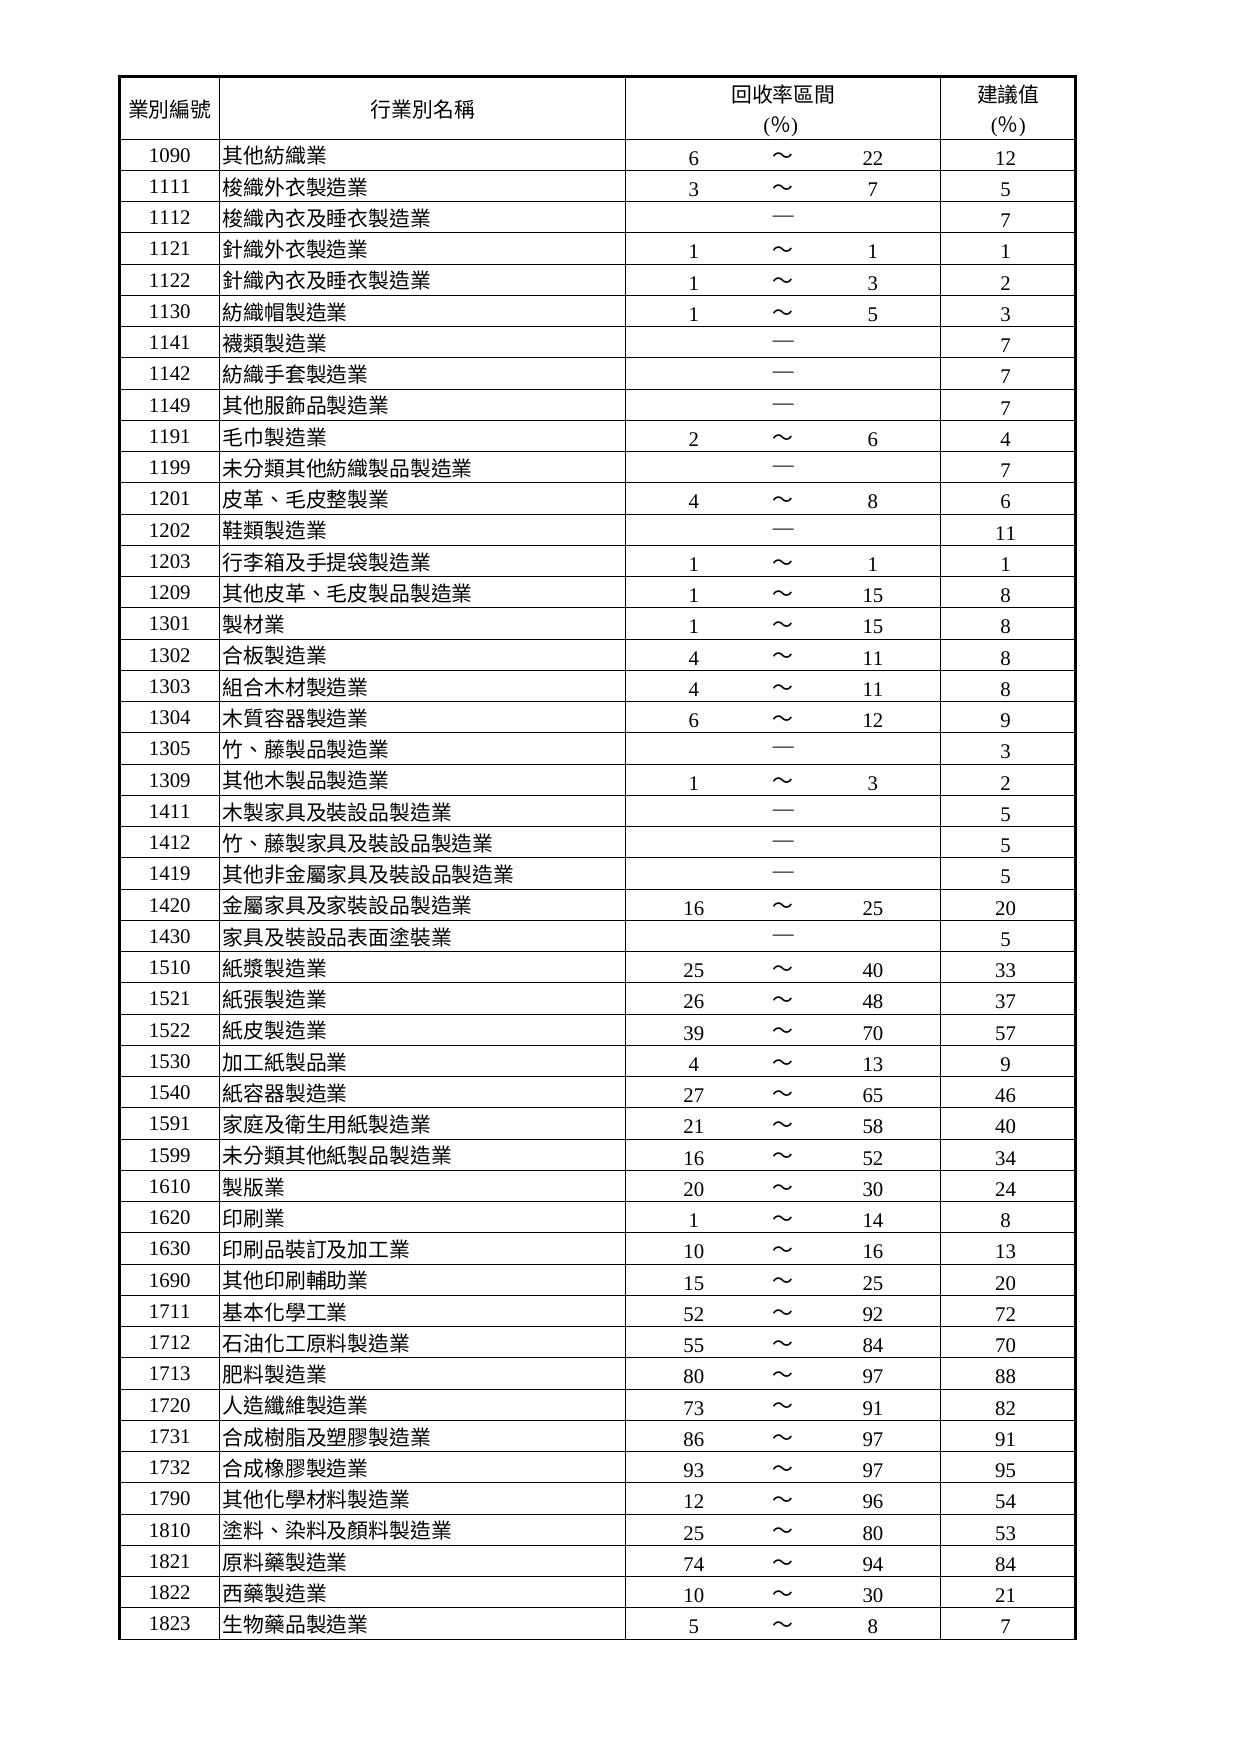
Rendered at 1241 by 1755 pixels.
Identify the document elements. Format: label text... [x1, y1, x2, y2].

table_cell 毛巾製造業 [220, 421, 625, 451]
table_cell 3 [626, 171, 761, 201]
table_cell 25 [805, 1265, 940, 1295]
table_cell [805, 733, 940, 763]
table_cell ～ [761, 1171, 805, 1201]
table_cell ～ [761, 233, 805, 263]
table_cell 1142 [121, 358, 219, 388]
table_cell 紙漿製造業 [220, 952, 625, 982]
table_cell 生物藥品製造業 [220, 1608, 625, 1638]
table_cell 其他印刷輔助業 [220, 1265, 625, 1295]
table_cell 紙張製造業 [220, 983, 625, 1013]
table_cell ～ [761, 1358, 805, 1388]
table_cell 82 [941, 1390, 1074, 1420]
table_cell [805, 202, 940, 232]
table_cell 1822 [121, 1577, 219, 1607]
table_cell 15 [805, 608, 940, 638]
table_cell 合板製造業 [220, 640, 625, 670]
table_cell 4 [626, 640, 761, 670]
table_cell 15 [805, 577, 940, 607]
table_cell 1713 [121, 1358, 219, 1388]
table_cell ～ [761, 671, 805, 701]
table_cell 1 [805, 233, 940, 263]
table_cell [626, 827, 761, 857]
table_cell 48 [805, 983, 940, 1013]
table_cell — [761, 202, 805, 232]
table_cell 13 [941, 1233, 1074, 1263]
table_cell 8 [941, 577, 1074, 607]
table_cell 1790 [121, 1483, 219, 1513]
table_cell 1540 [121, 1077, 219, 1107]
table_cell 8 [805, 1608, 940, 1638]
table_cell 1304 [121, 702, 219, 732]
table_cell 10 [626, 1233, 761, 1263]
table_cell 2 [941, 265, 1074, 295]
table_cell 25 [626, 1515, 761, 1545]
table_cell 原料藥製造業 [220, 1546, 625, 1576]
table_cell 6 [626, 140, 761, 170]
table_cell 92 [805, 1296, 940, 1326]
table_cell 1823 [121, 1608, 219, 1638]
table_cell 33 [941, 952, 1074, 982]
table_cell 10 [626, 1577, 761, 1607]
table_cell 1530 [121, 1046, 219, 1076]
table_cell 1 [626, 265, 761, 295]
table_cell 梭織內衣及睡衣製造業 [220, 202, 625, 232]
table_cell 4 [626, 1046, 761, 1076]
table_cell [626, 796, 761, 826]
table_cell 西藥製造業 [220, 1577, 625, 1607]
table_cell ～ [761, 702, 805, 732]
table_cell [626, 358, 761, 388]
table_cell 8 [941, 1202, 1074, 1232]
table_cell 未分類其他紙製品製造業 [220, 1140, 625, 1170]
table_cell ～ [761, 140, 805, 170]
table_cell 12 [805, 702, 940, 732]
table_cell — [761, 390, 805, 420]
table_cell ～ [761, 1015, 805, 1045]
table_cell 塗料、染料及顏料製造業 [220, 1515, 625, 1545]
table_cell 5 [941, 921, 1074, 951]
table_header 建議值 (％) [941, 78, 1074, 138]
table_cell 8 [941, 640, 1074, 670]
table_cell 鞋類製造業 [220, 515, 625, 545]
table_cell [805, 796, 940, 826]
table_cell 1 [626, 296, 761, 326]
table_cell 91 [941, 1421, 1074, 1451]
table_cell 1090 [121, 140, 219, 170]
table_cell 88 [941, 1358, 1074, 1388]
table_cell 54 [941, 1483, 1074, 1513]
table_cell 石油化工原料製造業 [220, 1327, 625, 1357]
table_cell [805, 827, 940, 857]
table_cell 1412 [121, 827, 219, 857]
table_cell 93 [626, 1452, 761, 1482]
table_cell 1141 [121, 327, 219, 357]
table_cell 1411 [121, 796, 219, 826]
table_cell 22 [805, 140, 940, 170]
table_cell ～ [761, 1077, 805, 1107]
table_cell 84 [941, 1546, 1074, 1576]
table_cell 95 [941, 1452, 1074, 1482]
table_cell 1591 [121, 1108, 219, 1138]
table_cell 金屬家具及家裝設品製造業 [220, 890, 625, 920]
table_cell 1209 [121, 577, 219, 607]
table_cell 1199 [121, 452, 219, 482]
table_cell 96 [805, 1483, 940, 1513]
table_cell 6 [941, 483, 1074, 513]
table_cell 12 [941, 140, 1074, 170]
table_cell — [761, 358, 805, 388]
table_cell ～ [761, 1546, 805, 1576]
table_cell ～ [761, 171, 805, 201]
table_cell 9 [941, 702, 1074, 732]
table_cell ～ [761, 983, 805, 1013]
table_cell 97 [805, 1421, 940, 1451]
table_cell 人造纖維製造業 [220, 1390, 625, 1420]
table_cell 11 [805, 671, 940, 701]
table_cell 70 [805, 1015, 940, 1045]
table_cell — [761, 858, 805, 888]
table_cell 針織內衣及睡衣製造業 [220, 265, 625, 295]
table_cell 1 [941, 233, 1074, 263]
table_cell 基本化學工業 [220, 1296, 625, 1326]
table_cell 1122 [121, 265, 219, 295]
table_cell 5 [941, 171, 1074, 201]
table_cell [805, 452, 940, 482]
table_cell 家具及裝設品表面塗裝業 [220, 921, 625, 951]
table_cell 1720 [121, 1390, 219, 1420]
table_cell 1112 [121, 202, 219, 232]
table_cell 6 [626, 702, 761, 732]
table_cell ～ [761, 1452, 805, 1482]
table_cell 1610 [121, 1171, 219, 1201]
table_cell 24 [941, 1171, 1074, 1201]
table_cell 1301 [121, 608, 219, 638]
table_cell 1599 [121, 1140, 219, 1170]
table_cell 34 [941, 1140, 1074, 1170]
table_cell 1 [626, 1202, 761, 1232]
table_cell 1 [626, 608, 761, 638]
table_cell 16 [805, 1233, 940, 1263]
table_cell 16 [626, 890, 761, 920]
table_cell 4 [626, 483, 761, 513]
table_cell 紙容器製造業 [220, 1077, 625, 1107]
table_cell 11 [805, 640, 940, 670]
table_cell ～ [761, 1046, 805, 1076]
table_cell ～ [761, 952, 805, 982]
table_cell [805, 921, 940, 951]
table_cell 7 [941, 327, 1074, 357]
table_cell 12 [626, 1483, 761, 1513]
table_cell 1510 [121, 952, 219, 982]
table_cell 1203 [121, 546, 219, 576]
table_cell 84 [805, 1327, 940, 1357]
table_cell 1201 [121, 483, 219, 513]
table_cell 7 [941, 452, 1074, 482]
table_cell ～ [761, 1140, 805, 1170]
table_cell ～ [761, 608, 805, 638]
table_cell ～ [761, 1515, 805, 1545]
table_cell 74 [626, 1546, 761, 1576]
table_cell 家庭及衛生用紙製造業 [220, 1108, 625, 1138]
table_cell 合成樹脂及塑膠製造業 [220, 1421, 625, 1451]
table_cell 46 [941, 1077, 1074, 1107]
table_cell 1302 [121, 640, 219, 670]
table_cell 製材業 [220, 608, 625, 638]
table_cell 7 [941, 390, 1074, 420]
table_cell 3 [805, 265, 940, 295]
table_cell 86 [626, 1421, 761, 1451]
table_cell 1522 [121, 1015, 219, 1045]
table_cell — [761, 733, 805, 763]
table_cell [626, 733, 761, 763]
table_cell 53 [941, 1515, 1074, 1545]
table_cell ～ [761, 1265, 805, 1295]
table_cell 52 [805, 1140, 940, 1170]
table_cell 1 [626, 546, 761, 576]
table_cell 印刷業 [220, 1202, 625, 1232]
table_cell 5 [941, 827, 1074, 857]
table_cell [805, 390, 940, 420]
table_cell 紙皮製造業 [220, 1015, 625, 1045]
table_cell 58 [805, 1108, 940, 1138]
table_cell 5 [941, 858, 1074, 888]
table_cell ～ [761, 1233, 805, 1263]
table_cell 1420 [121, 890, 219, 920]
table_cell 針織外衣製造業 [220, 233, 625, 263]
table_cell 52 [626, 1296, 761, 1326]
table_cell [626, 202, 761, 232]
table_cell 26 [626, 983, 761, 1013]
table_cell 3 [941, 296, 1074, 326]
table_cell 1309 [121, 765, 219, 795]
table_cell 1 [626, 577, 761, 607]
table_cell 1111 [121, 171, 219, 201]
table_cell ～ [761, 890, 805, 920]
table_cell 1430 [121, 921, 219, 951]
table_cell 70 [941, 1327, 1074, 1357]
table_cell 7 [941, 202, 1074, 232]
table_cell 15 [626, 1265, 761, 1295]
table_cell ～ [761, 546, 805, 576]
table_cell 製版業 [220, 1171, 625, 1201]
table_header 回收率區間 (％) [626, 78, 940, 138]
table_cell 5 [626, 1608, 761, 1638]
table_cell ～ [761, 765, 805, 795]
table_cell 91 [805, 1390, 940, 1420]
table_cell ～ [761, 483, 805, 513]
table_cell — [761, 515, 805, 545]
table_cell 1149 [121, 390, 219, 420]
table_cell 97 [805, 1358, 940, 1388]
table_cell 7 [941, 358, 1074, 388]
table_cell 97 [805, 1452, 940, 1482]
table_cell ～ [761, 1327, 805, 1357]
table_cell 21 [626, 1108, 761, 1138]
table_cell [626, 515, 761, 545]
table_cell [805, 515, 940, 545]
table_cell ～ [761, 265, 805, 295]
table_cell 55 [626, 1327, 761, 1357]
table_cell [626, 452, 761, 482]
table_cell 8 [941, 608, 1074, 638]
table_cell 肥料製造業 [220, 1358, 625, 1388]
table_cell 1 [626, 233, 761, 263]
table_cell 7 [805, 171, 940, 201]
table_cell 21 [941, 1577, 1074, 1607]
table_cell 25 [626, 952, 761, 982]
table_cell 行李箱及手提袋製造業 [220, 546, 625, 576]
table_cell ～ [761, 1296, 805, 1326]
table_cell 其他皮革、毛皮製品製造業 [220, 577, 625, 607]
table_cell 11 [941, 515, 1074, 545]
table_cell 1303 [121, 671, 219, 701]
table_cell 7 [941, 1608, 1074, 1638]
table_cell 其他化學材料製造業 [220, 1483, 625, 1513]
table_cell [626, 921, 761, 951]
table_cell 80 [626, 1358, 761, 1388]
table_header 行業別名稱 [220, 78, 625, 138]
table_cell 1690 [121, 1265, 219, 1295]
table_cell 4 [626, 671, 761, 701]
table_cell 1630 [121, 1233, 219, 1263]
table_cell 1521 [121, 983, 219, 1013]
table_cell ～ [761, 1608, 805, 1638]
table_cell 73 [626, 1390, 761, 1420]
table_cell — [761, 327, 805, 357]
table_cell 其他服飾品製造業 [220, 390, 625, 420]
table_cell — [761, 452, 805, 482]
table_cell — [761, 921, 805, 951]
table_cell 木質容器製造業 [220, 702, 625, 732]
table_cell — [761, 796, 805, 826]
table_cell 40 [805, 952, 940, 982]
table_cell — [761, 827, 805, 857]
table_cell 3 [941, 733, 1074, 763]
table_cell 27 [626, 1077, 761, 1107]
table_cell 其他非金屬家具及裝設品製造業 [220, 858, 625, 888]
table_cell [805, 327, 940, 357]
table_cell 梭織外衣製造業 [220, 171, 625, 201]
table_cell 紡織帽製造業 [220, 296, 625, 326]
table_cell ～ [761, 640, 805, 670]
table_cell 37 [941, 983, 1074, 1013]
table_cell ～ [761, 1202, 805, 1232]
table_cell 8 [805, 483, 940, 513]
table_cell 20 [626, 1171, 761, 1201]
table_cell [805, 858, 940, 888]
table_cell 8 [941, 671, 1074, 701]
table_cell 1130 [121, 296, 219, 326]
table_cell 30 [805, 1577, 940, 1607]
table_cell 襪類製造業 [220, 327, 625, 357]
table_cell 1 [805, 546, 940, 576]
table_cell 72 [941, 1296, 1074, 1326]
table_cell 1731 [121, 1421, 219, 1451]
table_cell ～ [761, 1577, 805, 1607]
table_cell 其他紡織業 [220, 140, 625, 170]
table_cell 94 [805, 1546, 940, 1576]
table_cell ～ [761, 296, 805, 326]
table_cell ～ [761, 1108, 805, 1138]
table_cell 1711 [121, 1296, 219, 1326]
table_cell 20 [941, 1265, 1074, 1295]
table_cell 加工紙製品業 [220, 1046, 625, 1076]
table_cell [626, 858, 761, 888]
table_cell 1 [941, 546, 1074, 576]
table_cell 1191 [121, 421, 219, 451]
table_cell [626, 390, 761, 420]
table_cell 1202 [121, 515, 219, 545]
table_cell 9 [941, 1046, 1074, 1076]
table_cell [626, 327, 761, 357]
table_cell 紡織手套製造業 [220, 358, 625, 388]
table_cell 組合木材製造業 [220, 671, 625, 701]
table_cell ～ [761, 1421, 805, 1451]
table_cell 2 [626, 421, 761, 451]
table_cell [805, 358, 940, 388]
table_cell 1305 [121, 733, 219, 763]
table_cell 其他木製品製造業 [220, 765, 625, 795]
table_cell 40 [941, 1108, 1074, 1138]
table_cell 1732 [121, 1452, 219, 1482]
table_cell 印刷品裝訂及加工業 [220, 1233, 625, 1263]
table_cell 1419 [121, 858, 219, 888]
table_cell 39 [626, 1015, 761, 1045]
table_cell 4 [941, 421, 1074, 451]
table_cell 未分類其他紡織製品製造業 [220, 452, 625, 482]
table_cell 3 [805, 765, 940, 795]
table_cell 皮革、毛皮整製業 [220, 483, 625, 513]
table_cell 1821 [121, 1546, 219, 1576]
table_cell 1 [626, 765, 761, 795]
table_cell 6 [805, 421, 940, 451]
table_cell 20 [941, 890, 1074, 920]
table_cell 竹、藤製品製造業 [220, 733, 625, 763]
table_cell ～ [761, 577, 805, 607]
table_cell 合成橡膠製造業 [220, 1452, 625, 1482]
table_cell 竹、藤製家具及裝設品製造業 [220, 827, 625, 857]
table_cell 80 [805, 1515, 940, 1545]
table_cell ～ [761, 1483, 805, 1513]
table_cell 1810 [121, 1515, 219, 1545]
table_cell 57 [941, 1015, 1074, 1045]
table_cell 30 [805, 1171, 940, 1201]
table_cell 5 [805, 296, 940, 326]
table_cell 65 [805, 1077, 940, 1107]
table_cell 13 [805, 1046, 940, 1076]
table_cell 25 [805, 890, 940, 920]
table_cell 1620 [121, 1202, 219, 1232]
table_cell 1712 [121, 1327, 219, 1357]
table_cell 木製家具及裝設品製造業 [220, 796, 625, 826]
table_cell 14 [805, 1202, 940, 1232]
table_header 業別編號 [121, 78, 219, 138]
table_cell 16 [626, 1140, 761, 1170]
table_cell ～ [761, 421, 805, 451]
table_cell 1121 [121, 233, 219, 263]
table_cell 5 [941, 796, 1074, 826]
table_cell ～ [761, 1390, 805, 1420]
table_cell 2 [941, 765, 1074, 795]
